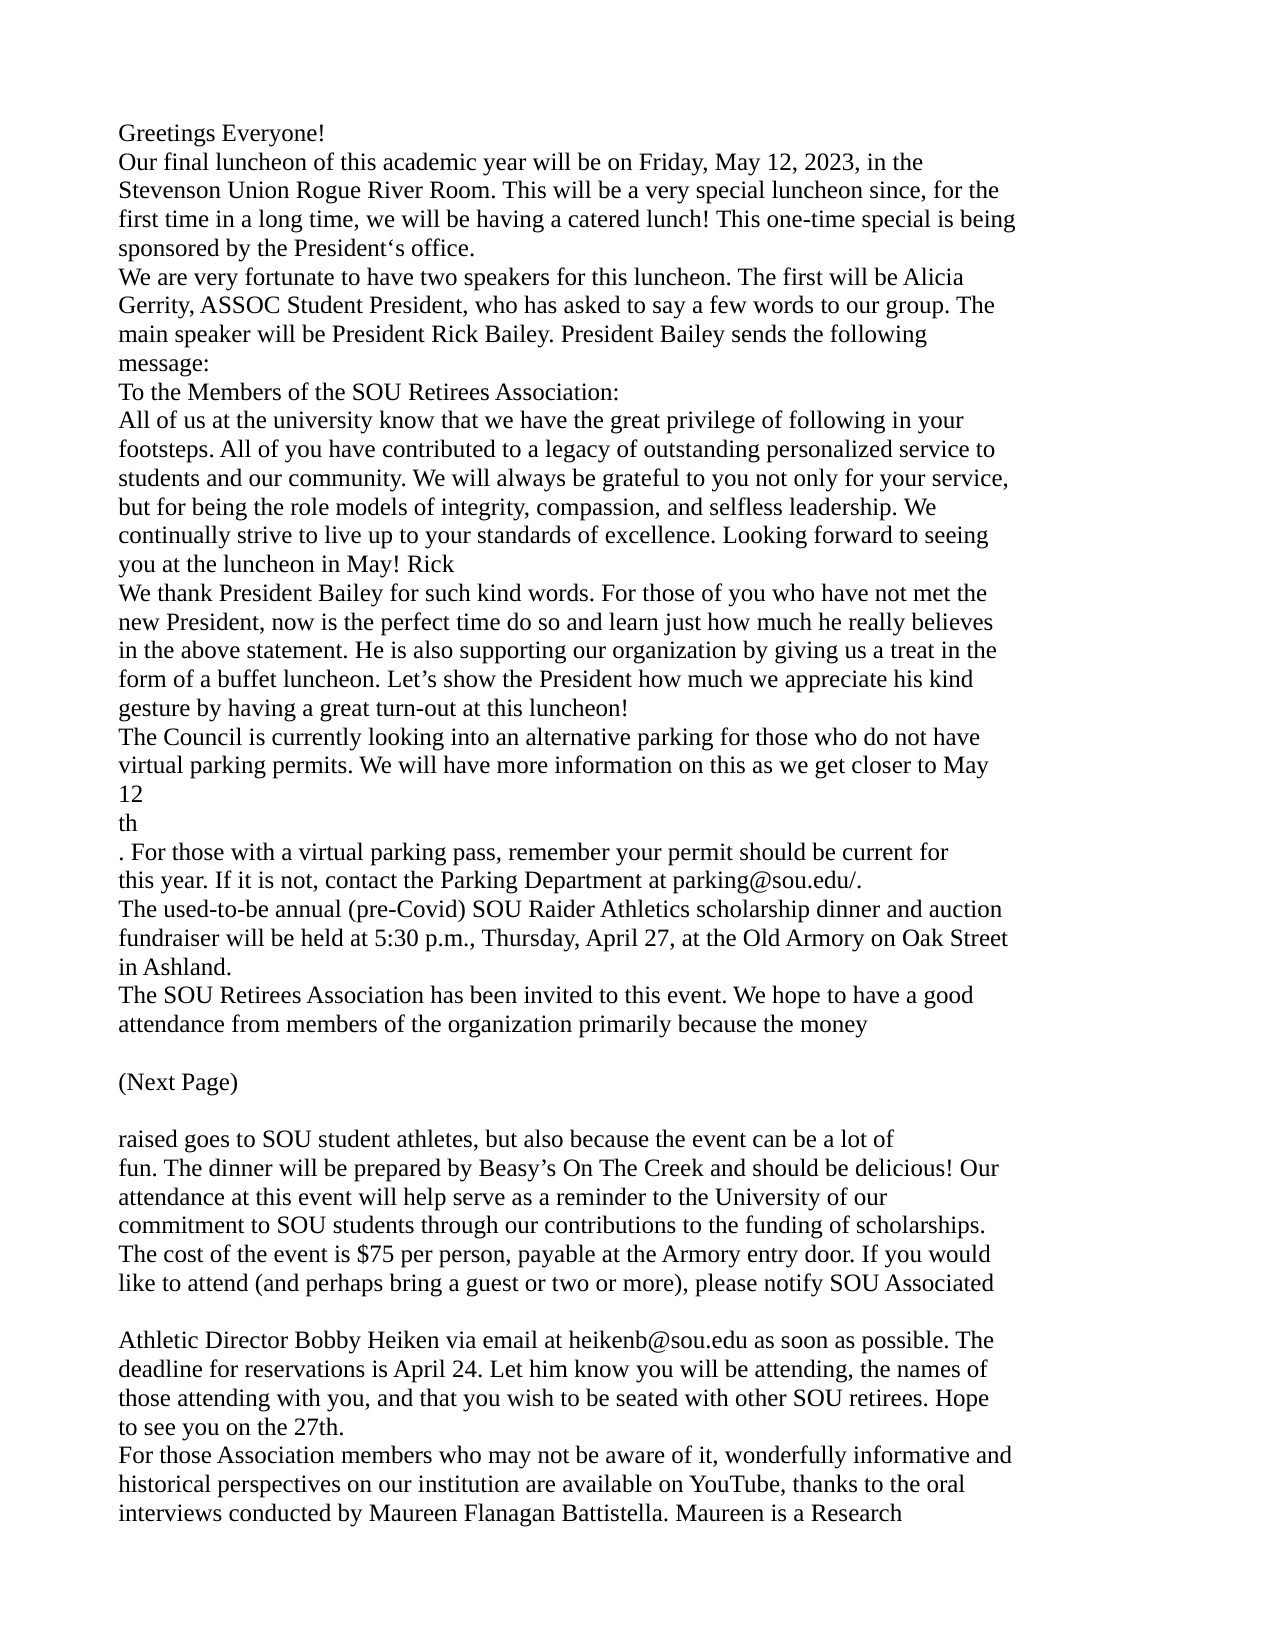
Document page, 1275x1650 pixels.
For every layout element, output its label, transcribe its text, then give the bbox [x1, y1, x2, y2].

text Stevenson Union Rogue River Room. This will be a very special luncheon since, for the [118, 176, 1157, 204]
text those attending with you, and that you wish to be seated with other SOU retirees. Hope [118, 1383, 1157, 1412]
text in the above statement. He is also supporting our organization by giving us a treat in the [118, 636, 1157, 664]
text (Next Page) [118, 1067, 1157, 1096]
text 12 [118, 779, 1157, 808]
text continually strive to live up to your standards of excellence. Looking forward to seeing [118, 521, 1157, 549]
text We thank President Bailey for such kind words. For those of you who have not met the [118, 578, 1157, 607]
text The Council is currently looking into an alternative parking for those who do not have [118, 722, 1157, 751]
text students and our community. We will always be grateful to you not only for your service, [118, 463, 1157, 492]
text Our final luncheon of this academic year will be on Friday, May 12, 2023, in the [118, 147, 1157, 176]
text deadline for reservations is April 24. Let him know you will be attending, the names of [118, 1354, 1157, 1383]
text To the Members of the SOU Retirees Association: [118, 377, 1157, 406]
text raised goes to SOU student athletes, but also because the event can be a lot of [118, 1124, 1157, 1153]
text message: [118, 348, 1157, 377]
text fun. The dinner will be prepared by Beasy’s On The Creek and should be delicious! Our [118, 1153, 1157, 1182]
text virtual parking permits. We will have more information on this as we get closer to May [118, 751, 1157, 779]
text sponsored by the President‘s office. [118, 233, 1157, 262]
text you at the luncheon in May! Rick [118, 549, 1157, 578]
text new President, now is the perfect time do so and learn just how much he really believes [118, 607, 1157, 636]
text We are very fortunate to have two speakers for this luncheon. The first will be Alicia [118, 262, 1157, 291]
text Gerrity, ASSOC Student President, who has asked to say a few words to our group. The [118, 291, 1157, 319]
text main speaker will be President Rick Bailey. President Bailey sends the following [118, 319, 1157, 348]
text . For those with a virtual parking pass, remember your permit should be current for [118, 837, 1157, 866]
text to see you on the 27th. [118, 1412, 1157, 1441]
text th [118, 808, 1157, 837]
text gesture by having a great turn-out at this luncheon! [118, 693, 1157, 722]
text The SOU Retirees Association has been invited to this event. We hope to have a good [118, 981, 1157, 1009]
text Greetings Everyone! [118, 118, 1157, 147]
text form of a buffet luncheon. Let’s show the President how much we appreciate his kind [118, 664, 1157, 693]
text but for being the role models of integrity, compassion, and selfless leadership. We [118, 492, 1157, 521]
text commitment to SOU students through our contributions to the funding of scholarships. [118, 1211, 1157, 1239]
text attendance from members of the organization primarily because the money [118, 1009, 1157, 1038]
text this year. If it is not, contact the Parking Department at parking@sou.edu/. [118, 866, 1157, 894]
text Athletic Director Bobby Heiken via email at heikenb@sou.edu as soon as possible. The [118, 1326, 1157, 1354]
text attendance at this event will help serve as a reminder to the University of our [118, 1182, 1157, 1211]
text The used-to-be annual (pre-Covid) SOU Raider Athletics scholarship dinner and auction [118, 894, 1157, 923]
text For those Association members who may not be aware of it, wonderfully informative and [118, 1441, 1157, 1469]
text like to attend (and perhaps bring a guest or two or more), please notify SOU Associated [118, 1268, 1157, 1297]
text first time in a long time, we will be having a catered lunch! This one-time special is being [118, 204, 1157, 233]
text footsteps. All of you have contributed to a legacy of outstanding personalized service to [118, 434, 1157, 463]
text interviews conducted by Maureen Flanagan Battistella. Maureen is a Research [118, 1498, 1157, 1527]
text fundraiser will be held at 5:30 p.m., Thursday, April 27, at the Old Armory on Oak Street [118, 923, 1157, 952]
text historical perspectives on our institution are available on YouTube, thanks to the oral [118, 1469, 1157, 1498]
text All of us at the university know that we have the great privilege of following in your [118, 406, 1157, 434]
text in Ashland. [118, 952, 1157, 981]
text The cost of the event is $75 per person, payable at the Armory entry door. If you would [118, 1239, 1157, 1268]
